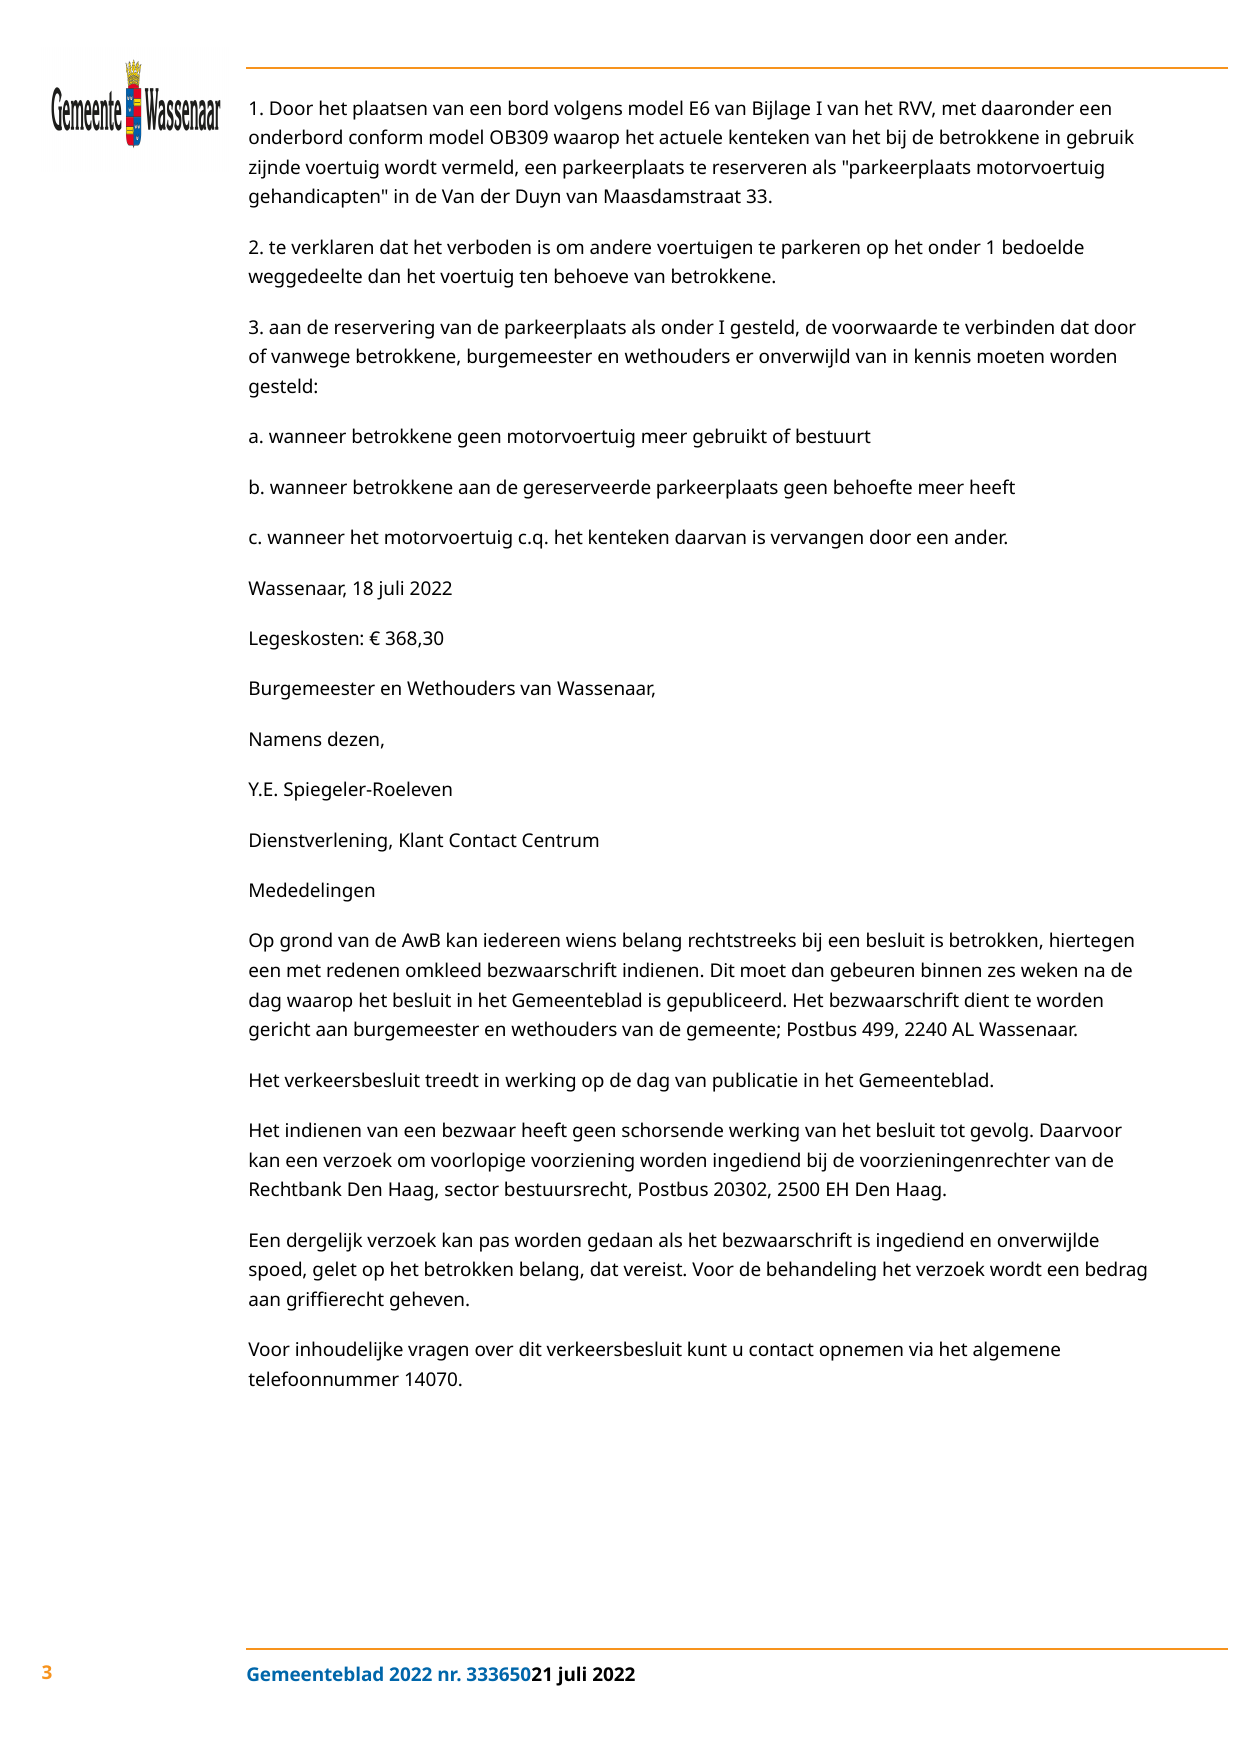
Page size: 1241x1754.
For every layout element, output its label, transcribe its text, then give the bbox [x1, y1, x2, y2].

text Legeskosten: € 368,30 [248, 625, 1152, 651]
text 1. Door het plaatsen van een bord volgens model E6 van Bijlage I van het RVV, met daaronder een onderbord conform model OB309 waarop het actuele kenteken van het bij de betrokkene in gebruik zijnde voertuig wordt vermeld, een parkeerplaats te reserveren als "parkeerplaats motorvoertuig gehandicapten" in de Van der Duyn van Maasdamstraat 33. [248, 95, 1152, 209]
text b. wanneer betrokkene aan de gereserveerde parkeerplaats geen behoefte meer heeft [248, 474, 1152, 500]
text 3. aan de reservering van de parkeerplaats als onder I gesteld, de voorwaarde te verbinden dat door of vanwege betrokkene, burgemeester en wethouders er onverwijld van in kennis moeten worden gesteld: [248, 314, 1152, 399]
text c. wanneer het motorvoertuig c.q. het kenteken daarvan is vervangen door een ander. [248, 524, 1152, 550]
text Op grond van de AwB kan iedereen wiens belang rechtstreeks bij een besluit is betrokken, hiertegen een met redenen omkleed bezwaarschrift indienen. Dit moet dan gebeuren binnen zes weken na de dag waarop het besluit in het Gemeenteblad is gepubliceerd. Het bezwaarschrift dient te worden gericht aan burgemeester en wethouders van de gemeente; Postbus 499, 2240 AL Wassenaar. [248, 928, 1152, 1042]
text Een dergelijk verzoek kan pas worden gedaan als het bezwaarschrift is ingediend en onverwijlde spoed, gelet op het betrokken belang, dat vereist. Voor de behandeling het verzoek wordt een bedrag aan griffierecht geheven. [248, 1227, 1152, 1312]
picture [41, 47, 231, 172]
text Burgemeester en Wethouders van Wassenaar, [248, 676, 1152, 701]
text Het indienen van een bezwaar heeft geen schorsende werking van het besluit tot gevolg. Daarvoor kan een verzoek om voorlopige voorziening worden ingediend bij de voorzieningenrechter van de Rechtbank Den Haag, sector bestuursrecht, Postbus 20302, 2500 EH Den Haag. [248, 1117, 1152, 1202]
text Het verkeersbesluit treedt in werking op de dag van publicatie in het Gemeenteblad. [248, 1067, 1152, 1093]
text Voor inhoudelijke vragen over dit verkeersbesluit kunt u contact opnemen via het algemene telefoonnummer 14070. [248, 1336, 1152, 1392]
text Dienstverlening, Klant Contact Centrum [248, 827, 1152, 853]
text 2. te verklaren dat het verboden is om andere voertuigen te parkeren op het onder 1 bedoelde weggedeelte dan het voertuig ten behoeve van betrokkene. [248, 234, 1152, 289]
text Wassenaar, 18 juli 2022 [248, 575, 1152, 601]
text Mededelingen [248, 877, 1152, 903]
text Y.E. Spiegeler-Roeleven [248, 776, 1152, 802]
text a. wanneer betrokkene geen motorvoertuig meer gebruikt of bestuurt [248, 423, 1152, 449]
text Namens dezen, [248, 726, 1152, 752]
